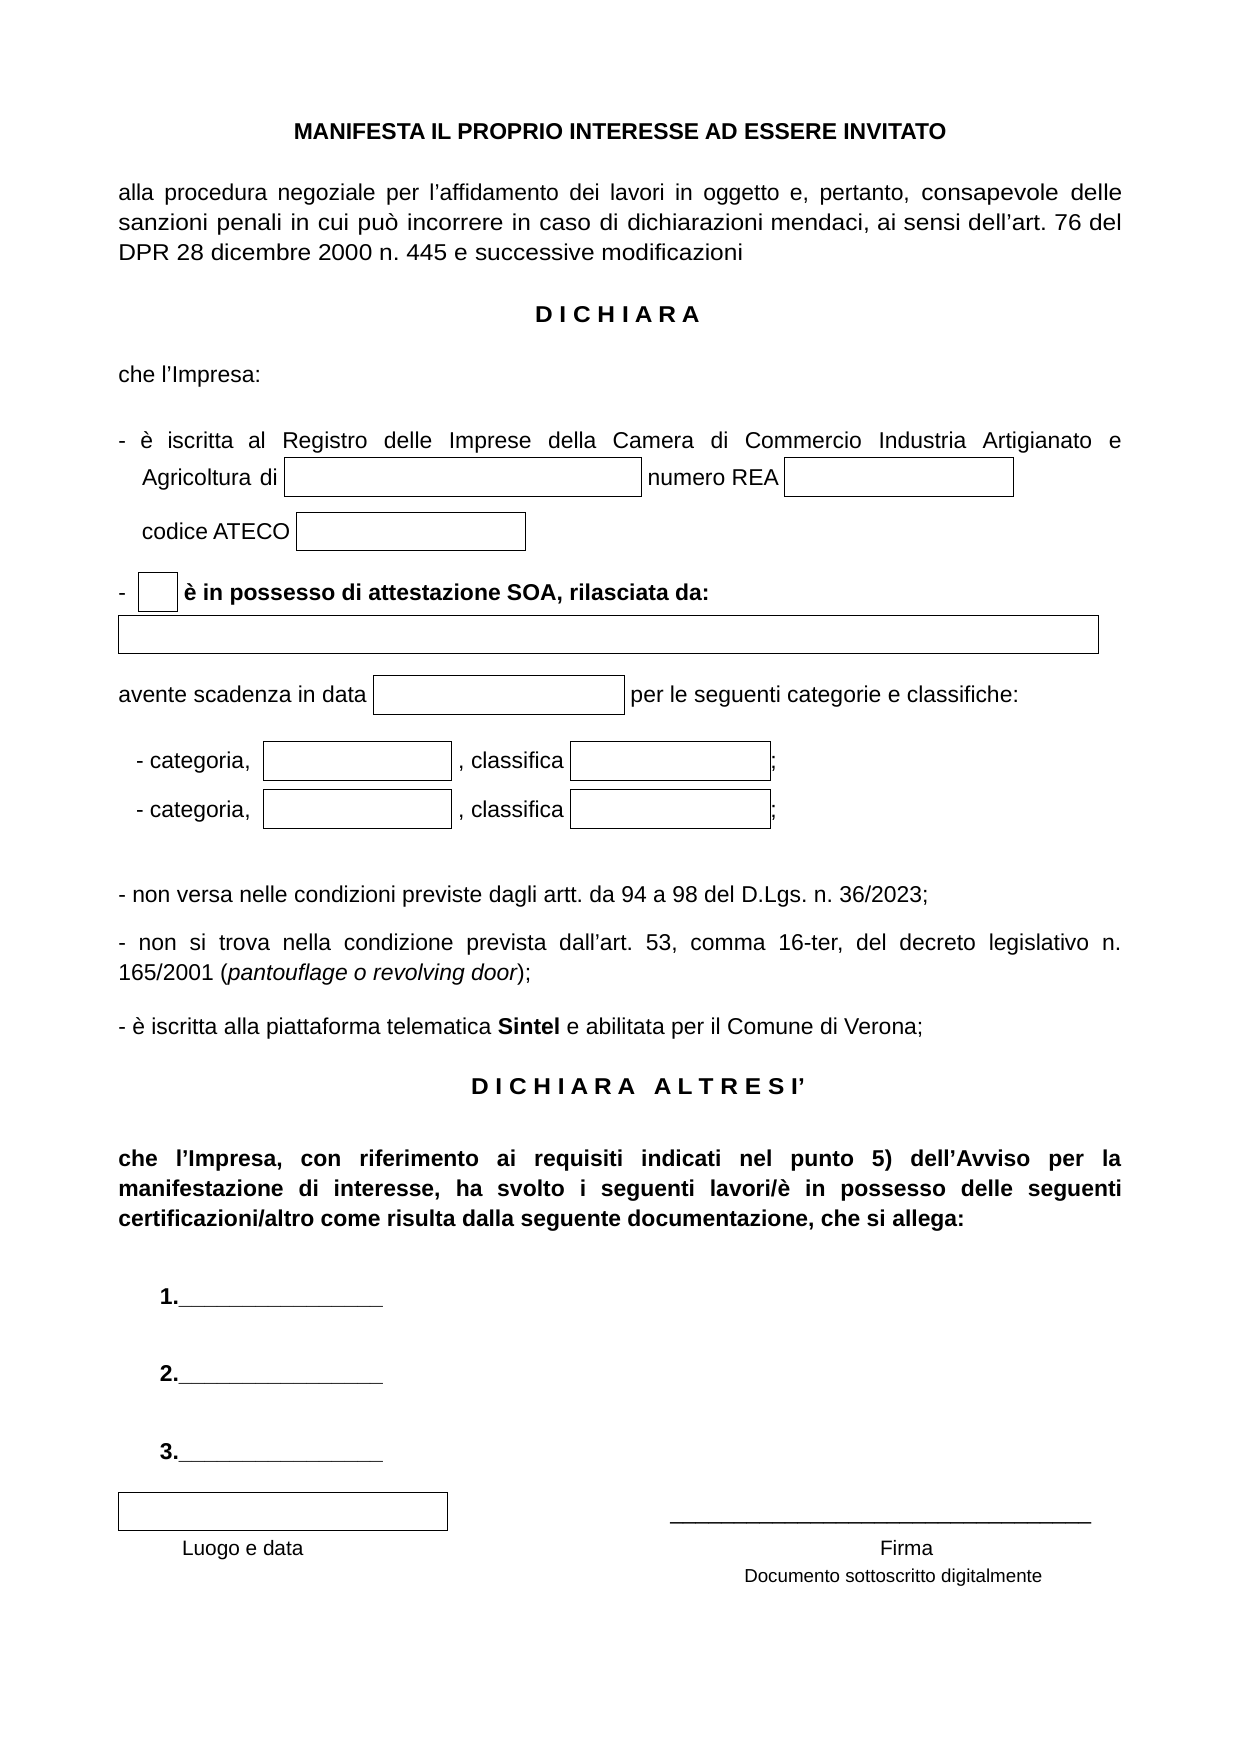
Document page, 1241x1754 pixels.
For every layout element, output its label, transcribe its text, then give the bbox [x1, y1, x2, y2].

list codice ATECO [142, 512, 296, 550]
list per le seguenti categorie e classifiche: [625, 675, 1122, 714]
list - non si trova nella condizione prevista dall’art. 53, comma 16-ter, del decreto legislativo n. 165/2001 (pantouflage o revolving door); [118, 929, 1122, 985]
list - è iscritta alla piattaforma telematica Sintel e abilitata per il Comune di Verona; [118, 1013, 1122, 1039]
text che l’Impresa: [118, 361, 1122, 388]
list 3.________________ [159, 1438, 1122, 1464]
list Documento sottoscritto digitalmente [118, 1564, 1122, 1586]
list che l’Impresa, con riferimento ai requisiti indicati nel punto 5) dell’Avviso per la manifestazione di interesse, ha svolto i seguenti lavori/è in possesso delle seguenti certificazioni/altro come risulta dalla seguente documentazione, che si allega: [118, 1144, 1122, 1231]
list 2.________________ [159, 1360, 1122, 1387]
text - è in possesso di attestazione SOA, rilasciata da: [178, 572, 1122, 611]
list - è iscritta al Registro delle Imprese della Camera di Commercio Industria Artigianato e Agricoltura di numero REA [118, 427, 1122, 496]
list , classifica [452, 741, 570, 780]
list - non versa nelle condizioni previste dagli artt. da 94 a 98 del D.Lgs. n. 36/2023; [118, 881, 1122, 907]
list D I C H I A R A A L T R E S I’ [118, 1073, 1122, 1099]
list _________________________________ [448, 1492, 1122, 1531]
text MANIFESTA IL PROPRIO INTERESSE AD ESSERE INVITATO [118, 118, 1122, 144]
text D I C H I A R A [118, 301, 1116, 328]
list ; [771, 741, 1122, 780]
list - categoria, [136, 789, 263, 828]
list ; [771, 789, 1122, 828]
list Luogo e data Firma [118, 1534, 1122, 1561]
text alla procedura negoziale per l’affidamento dei lavori in oggetto e, pertanto, consapevole delle sanzioni penali in cui può incorrere in caso di dichiarazioni mendaci, ai sensi dell’art. 76 del DPR 28 dicembre 2000 n. 445 e successive modificazioni [118, 178, 1122, 265]
list - categoria, [136, 741, 263, 780]
list 1.________________ [159, 1283, 1122, 1309]
list avente scadenza in data [118, 675, 373, 714]
list , classifica [452, 789, 570, 828]
list [526, 512, 1122, 550]
